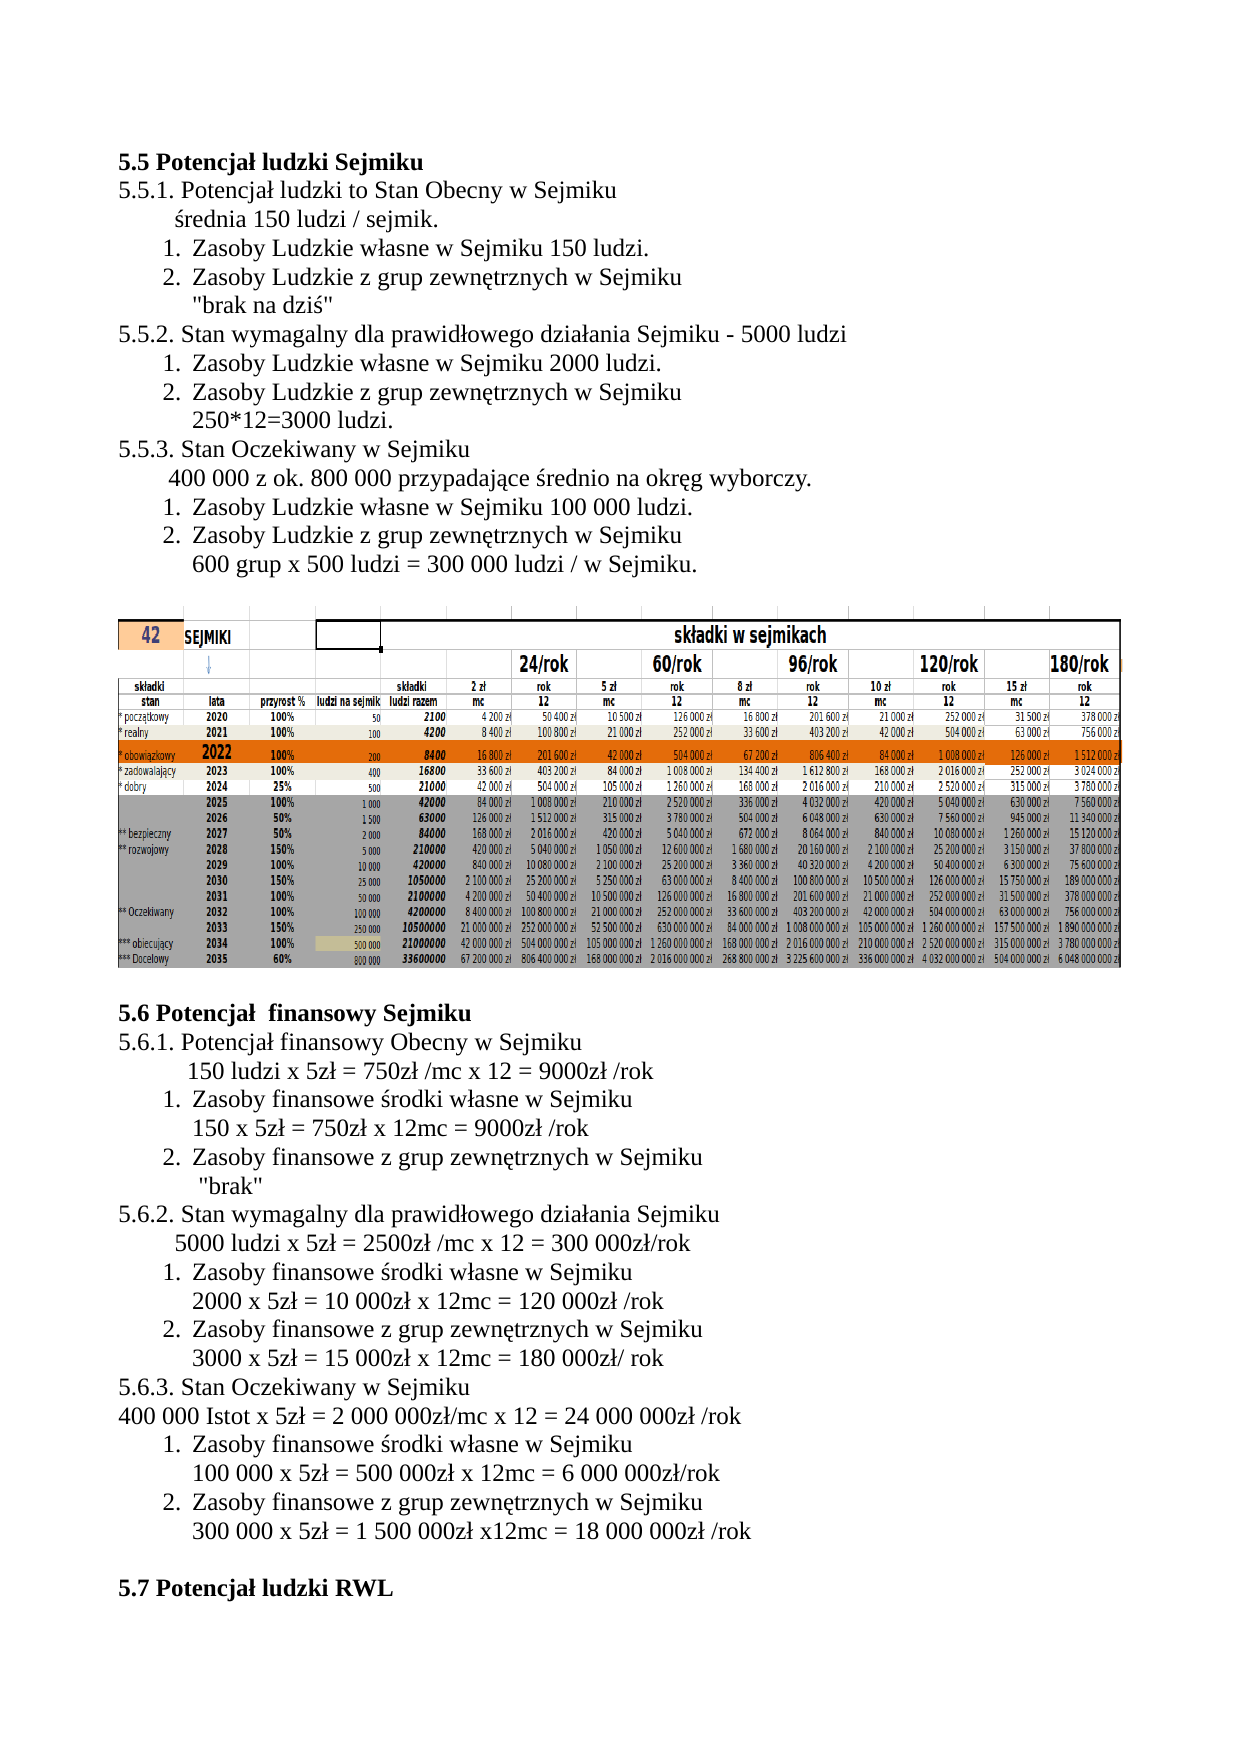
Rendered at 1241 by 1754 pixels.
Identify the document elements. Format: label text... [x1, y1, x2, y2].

text 5.6.2. Stan wymagalny dla prawidłowego działania Sejmiku 5000 ludzi x 5zł = 2500zł /mc x 12 = 300 000zł/rok [118, 1199, 1122, 1257]
list Zasoby Ludzkie z grup zewnętrznych w Sejmiku "brak na dziś" [162, 262, 1122, 319]
text 5.6.1. Potencjał finansowy Obecny w Sejmiku 150 ludzi x 5zł = 750zł /mc x 12 = 9000zł /rok [118, 1027, 1122, 1084]
list Zasoby finansowe środki własne w Sejmiku 2000 x 5zł = 10 000zł x 12mc = 120 000zł /rok [162, 1257, 1122, 1314]
list Zasoby finansowe środki własne w Sejmiku 150 x 5zł = 750zł x 12mc = 9000zł /rok [162, 1084, 1122, 1142]
list Zasoby Ludzkie własne w Sejmiku 150 ludzi. [162, 233, 1122, 262]
list Zasoby finansowe z grup zewnętrznych w Sejmiku 300 000 x 5zł = 1 500 000zł x12mc = 18 000 000zł /rok [162, 1487, 1122, 1544]
text 5.7 Potencjał ludzki RWL [118, 1573, 1122, 1602]
text 5.5.2. Stan wymagalny dla prawidłowego działania Sejmiku - 5000 ludzi [118, 319, 1122, 348]
list Zasoby finansowe środki własne w Sejmiku 100 000 x 5zł = 500 000zł x 12mc = 6 000 000zł/rok [162, 1429, 1122, 1487]
text 5.6 Potencjał finansowy Sejmiku [118, 998, 1122, 1027]
list Zasoby finansowe z grup zewnętrznych w Sejmiku "brak" [162, 1142, 1122, 1199]
text średnia 150 ludzi / sejmik. [118, 204, 1122, 233]
picture [118, 606, 1123, 970]
text 5.5.3. Stan Oczekiwany w Sejmiku 400 000 z ok. 800 000 przypadające średnio na okręg wyborczy. [118, 434, 1122, 492]
list Zasoby finansowe z grup zewnętrznych w Sejmiku 3000 x 5zł = 15 000zł x 12mc = 180 000zł/ rok [162, 1314, 1122, 1372]
list Zasoby Ludzkie z grup zewnętrznych w Sejmiku 600 grup x 500 ludzi = 300 000 ludzi / w Sejmiku. [162, 521, 1122, 578]
list Zasoby Ludzkie własne w Sejmiku 2000 ludzi. [162, 348, 1122, 377]
text 5.6.3. Stan Oczekiwany w Sejmiku 400 000 Istot x 5zł = 2 000 000zł/mc x 12 = 24 000 000zł /rok [118, 1372, 1122, 1429]
text 5.5 Potencjał ludzki Sejmiku [118, 147, 1122, 176]
list Zasoby Ludzkie własne w Sejmiku 100 000 ludzi. [162, 492, 1122, 521]
list Zasoby Ludzkie z grup zewnętrznych w Sejmiku 250*12=3000 ludzi. [162, 377, 1122, 434]
text 5.5.1. Potencjał ludzki to Stan Obecny w Sejmiku [118, 176, 1122, 204]
